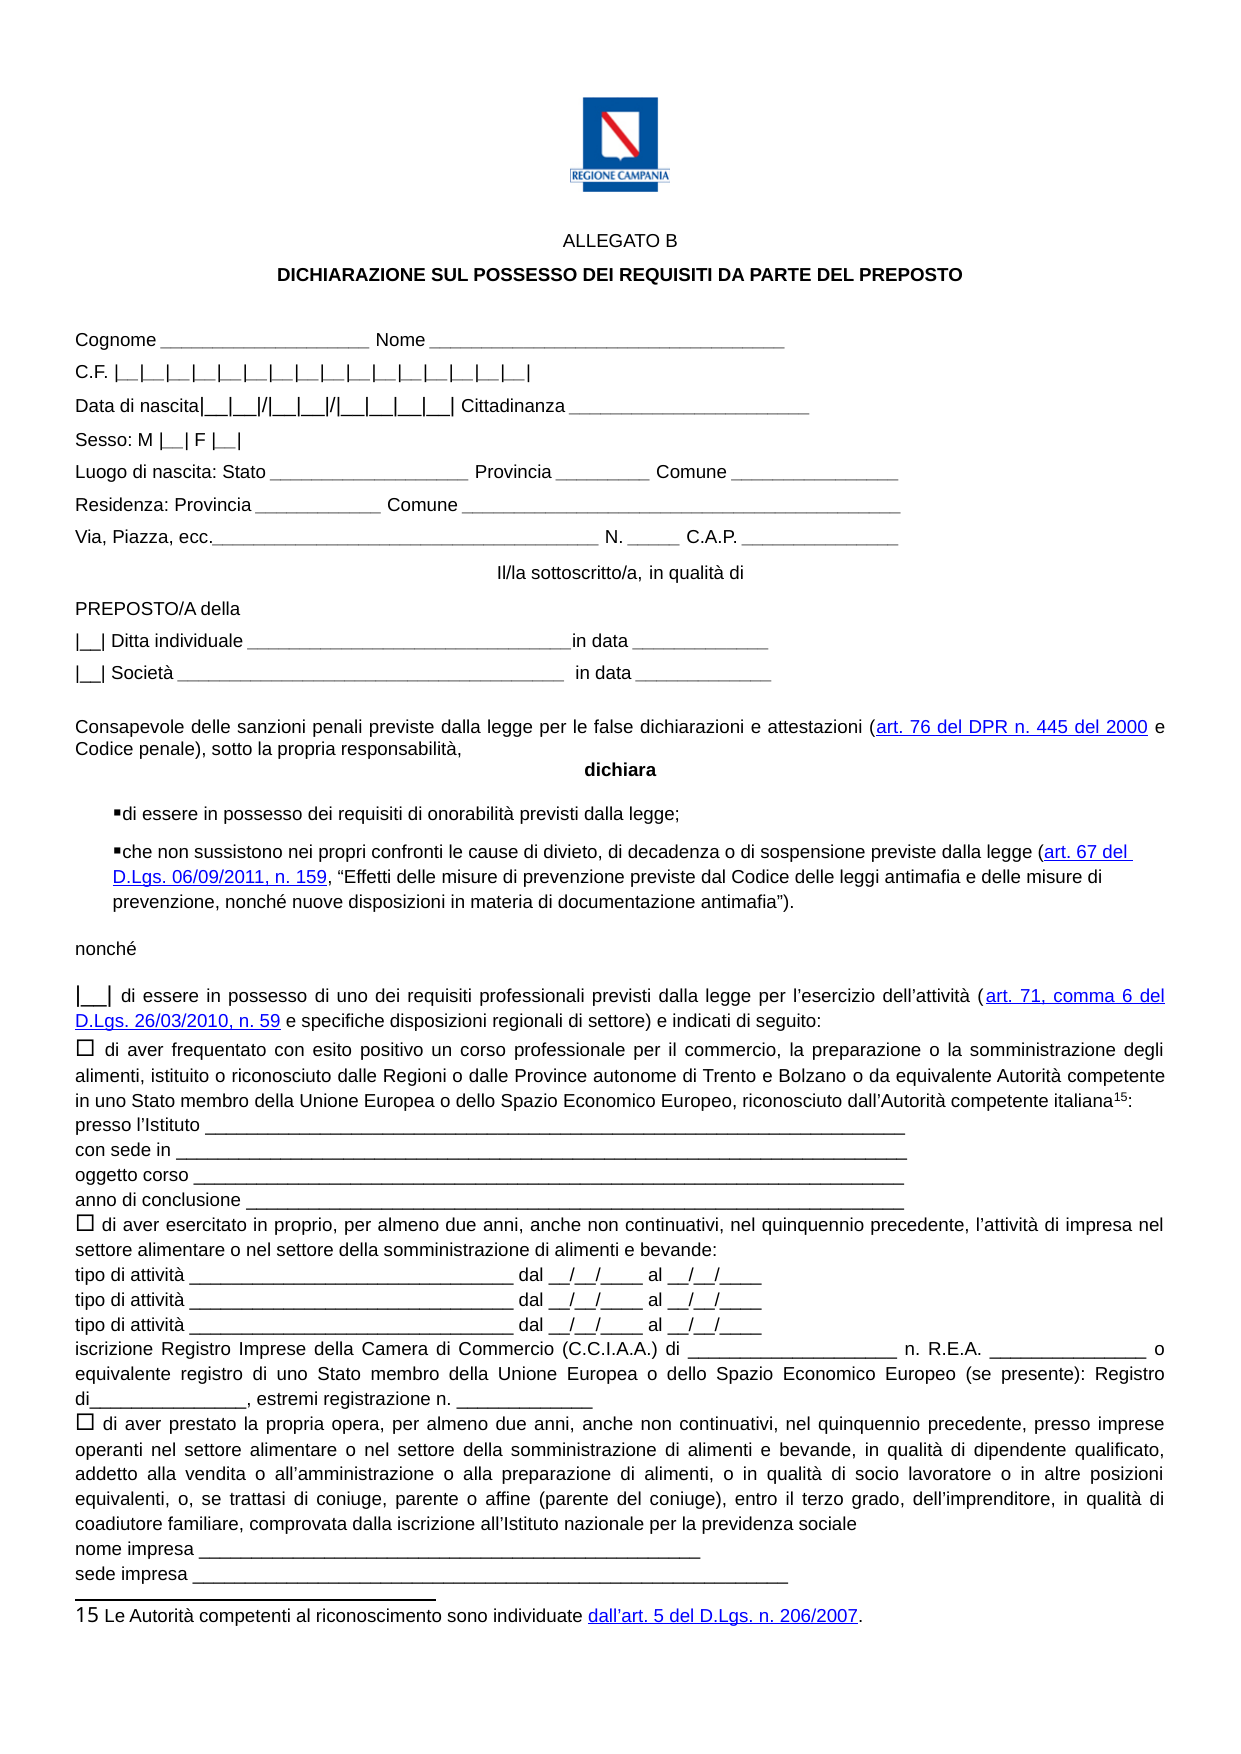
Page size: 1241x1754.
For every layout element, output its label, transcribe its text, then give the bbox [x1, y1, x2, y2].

text PREPOSTO/A della [75, 598, 1165, 619]
text DICHIARAZIONE SUL POSSESSO DEI REQUISITI DA PARTE DEL PREPOSTO [75, 264, 1165, 285]
text Via, Piazza, ecc._____________________________________ N. _____ C.A.P. _______________ [75, 526, 1165, 547]
text sede impresa _________________________________________________________ [75, 1562, 1165, 1584]
text Cognome ____________________ Nome __________________________________ [75, 328, 1165, 350]
text  di aver prestato la propria opera, per almeno due anni, anche non continuativi, nel quinquennio precedente, presso imprese operanti nel settore alimentare o nel settore della somministrazione di alimenti e bevande, in qualità di dipendente qualificato, addetto alla vendita o all’amministrazione o alla preparazione di alimenti, o in qualità di socio lavoratore o in altre posizioni equivalenti, o, se trattasi di coniuge, parente o affine (parente del coniuge), entro il terzo grado, dell’imprenditore, in qualità di coadiutore familiare, comprovata dalla iscrizione all’Istituto nazionale per la previdenza sociale [75, 1413, 1165, 1534]
text Luogo di nascita: Stato ___________________ Provincia _________ Comune ________________ [75, 461, 1165, 483]
text anno di conclusione _______________________________________________________________ [75, 1188, 1165, 1210]
text dichiara [75, 759, 1165, 781]
text Data di nascita|__|__|/|__|__|/|__|__|__|__| Cittadinanza _______________________ [75, 393, 1165, 417]
text con sede in ______________________________________________________________________ [75, 1139, 1165, 1161]
text ALLEGATO B [75, 230, 1165, 251]
text Il/la sottoscritto/a, in qualità di [75, 558, 1165, 584]
text Le Autorità competenti al riconoscimento sono individuate dall’art. 5 del D.Lgs. n. 206/2007. [75, 1600, 1165, 1628]
text oggetto corso ____________________________________________________________________ [75, 1164, 1165, 1185]
text tipo di attività _______________________________ dal __/__/____ al __/__/____ [75, 1264, 1165, 1285]
text  di aver esercitato in proprio, per almeno due anni, anche non continuativi, nel quinquennio precedente, l’attività di impresa nel settore alimentare o nel settore della somministrazione di alimenti e bevande: [75, 1213, 1165, 1261]
text C.F. |__|__|__|__|__|__|__|__|__|__|__|__|__|__|__|__| [75, 361, 1165, 382]
text |__| Ditta individuale _______________________________in data _____________ [75, 630, 1165, 651]
text Residenza: Provincia ____________ Comune __________________________________________ [75, 493, 1165, 515]
text |__| Società _____________________________________ in data _____________ [75, 662, 1165, 684]
list di essere in possesso dei requisiti di onorabilità previsti dalla legge; [112, 802, 1165, 824]
text tipo di attività _______________________________ dal __/__/____ al __/__/____ [75, 1313, 1165, 1335]
text tipo di attività _______________________________ dal __/__/____ al __/__/____ [75, 1289, 1165, 1310]
text Sesso: M |__| F |__| [75, 429, 1165, 451]
text iscrizione Registro Imprese della Camera di Commercio (C.C.I.A.A.) di ____________________ n. R.E.A. _______________ o equivalente registro di uno Stato membro della Unione Europea o dello Spazio Economico Europeo (se presente): Registro di_______________, estremi registrazione n. _____________ [75, 1338, 1165, 1409]
text nonché [75, 937, 1165, 959]
text nome impresa ________________________________________________ [75, 1537, 1165, 1559]
text presso l’Istituto ___________________________________________________________________ [75, 1114, 1165, 1136]
text  di aver frequentato con esito positivo un corso professionale per il commercio, la preparazione o la somministrazione degli alimenti, istituito o riconosciuto dalle Regioni o dalle Province autonome di Trento e Bolzano o da equivalente Autorità competente in uno Stato membro della Unione Europea o dello Spazio Economico Europeo, riconosciuto dall’Autorità competente italiana: [75, 1035, 1165, 1111]
list che non sussistono nei propri confronti le cause di divieto, di decadenza o di sospensione previste dalla legge (art. 67 del D.Lgs. 06/09/2011, n. 159, “Effetti delle misure di prevenzione previste dal Codice delle leggi antimafia e delle misure di prevenzione, nonché nuove disposizioni in materia di documentazione antimafia”). [112, 841, 1165, 913]
text |__| di essere in possesso di uno dei requisiti professionali previsti dalla legge per l’esercizio dell’attività (art. 71, comma 6 del D.Lgs. 26/03/2010, n. 59 e specifiche disposizioni regionali di settore) e indicati di seguito: [75, 981, 1165, 1032]
text Consapevole delle sanzioni penali previste dalla legge per le false dichiarazioni e attestazioni (art. 76 del DPR n. 445 del 2000 e Codice penale), sotto la propria responsabilità, [75, 716, 1165, 759]
